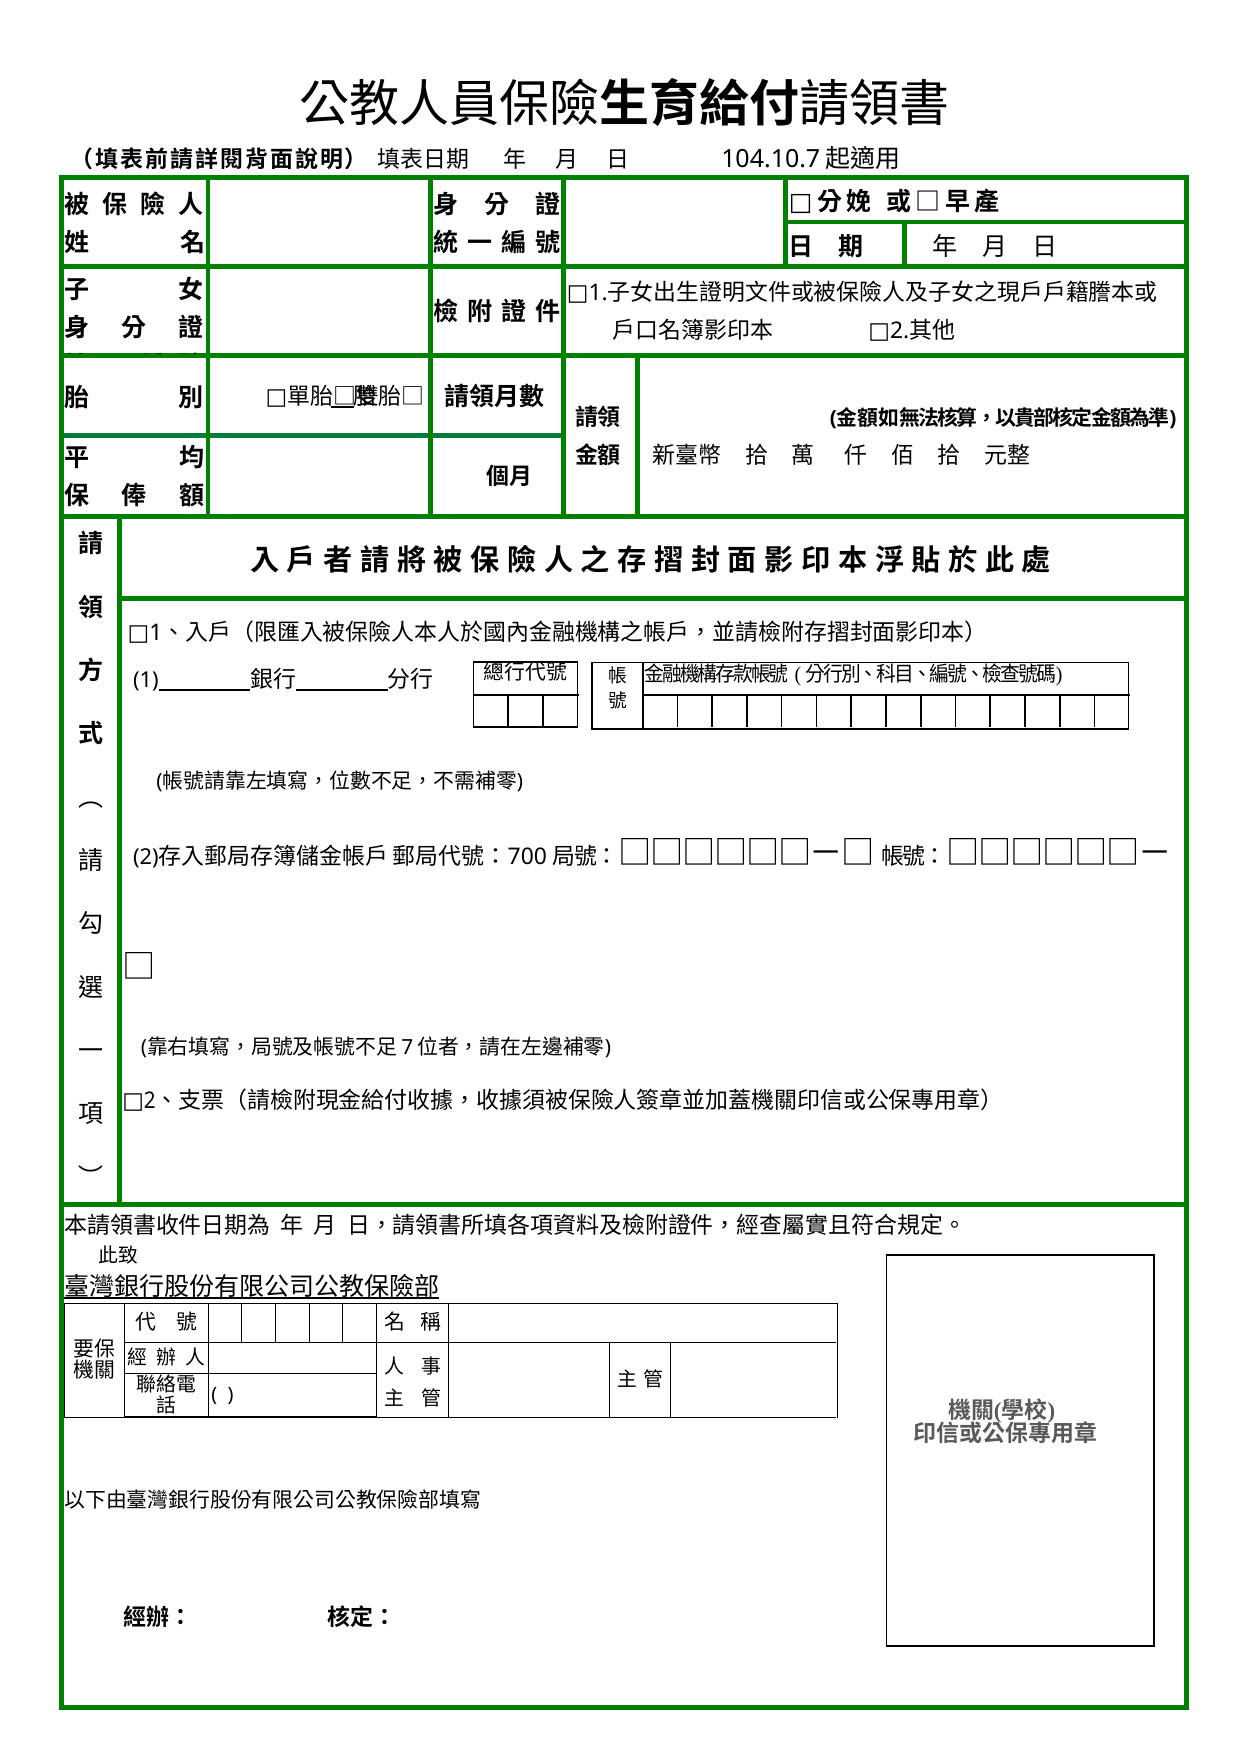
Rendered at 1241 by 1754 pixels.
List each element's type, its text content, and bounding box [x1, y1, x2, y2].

table_cell 請領月數 [433, 358, 561, 433]
table_cell 胎別 [64, 358, 206, 433]
table_cell （填表前請詳閱背面說明） 填表日期 年 月 日 104.10.7起適用 [61, 137, 1187, 175]
table_cell [449, 1343, 609, 1416]
table_header [449, 1304, 837, 1342]
table_cell 請 領 方 式 （ 請 勾 選 一 項 ） [64, 519, 117, 1202]
table_cell □單胎□雙胎□ 胎 [210, 358, 428, 433]
table_cell 入 戶 者 請 將 被 保 險 人 之 存 摺 封 面 影 印 本 浮 貼 於 此 處 [122, 519, 1184, 596]
table_cell 年 月 日 [907, 224, 1184, 264]
table_header [209, 1304, 241, 1342]
table_cell [210, 438, 428, 514]
table_cell □1.子女出生證明文件或被保險人及子女之現戶戶籍謄本或戶口名簿影印本 □2.其他 [566, 269, 1184, 353]
table_cell 被 保 險 人 姓 名 [64, 180, 206, 264]
table_cell □1、入戶（限匯入被保險人本人於國內金融機構之帳戶，並請檢附存摺封面影印本） (1) 銀行 分行 (帳號請靠左填寫，位數不足，不需補零) (2)存入郵局存簿儲金帳戶 郵局代號：700 局號：□□□□□□－□ 帳號：□□□□□□－□ (靠右填寫，局號及帳號不足7位者，請在左邊補零) □2、支票（請檢附現金給付收據，收據須被保險人簽章並加蓋機關印信或公保專用章） 被保險人簽名或蓋章： [122, 601, 1184, 1202]
table_cell □分娩 或□早產 [788, 180, 1184, 219]
table_cell 請領 金額 [566, 358, 635, 514]
table_cell [566, 180, 783, 264]
table_header 代號 [125, 1304, 208, 1342]
table_cell (金額如無法核算，以貴部核定金額為準) 新臺幣 拾 萬 仟 佰 拾 元整 [640, 358, 1184, 514]
table_cell [209, 1343, 376, 1373]
table_header [310, 1304, 342, 1342]
table_cell [671, 1342, 837, 1416]
table_cell [210, 180, 428, 264]
table_header 公教人員保險生育給付請領書 [61, 61, 1187, 137]
table_cell 聯絡電話 [125, 1374, 208, 1416]
table_header 要保 機關 [65, 1304, 124, 1416]
table_header [276, 1304, 309, 1342]
table_cell 主管 [610, 1343, 670, 1416]
table_cell 檢附證件 [433, 269, 561, 353]
table_cell 身 分 證 統一編號 [433, 180, 561, 264]
table_cell ( ) [209, 1374, 376, 1416]
table_cell 以下由臺灣銀行股份有限公司公教保險部填寫 經辦： 核定： [64, 1484, 1184, 1705]
table_cell 個月 [433, 438, 561, 514]
table_cell 子女 身分證 統一編號 [64, 269, 206, 353]
table_cell 本請領書收件日期為 年 月 日，請領書所填各項資料及檢附證件，經查屬實且符合規定。 此致 臺灣銀行股份有限公司公教保險部 [64, 1207, 1184, 1484]
table_cell 經辦人 [125, 1343, 208, 1373]
table_cell 人事 主管 [377, 1343, 448, 1416]
table_header [242, 1304, 275, 1342]
table_header [343, 1304, 376, 1342]
table_header 名稱 [377, 1304, 448, 1342]
table_cell 本請領書收件日期為 年 月 日，請領書所填各項資料及檢附證件，經查屬實且符合規定。 此致 臺灣銀行股份有限公司公教保險部 [887, 1256, 1153, 1645]
table_cell 平均 保俸額 [64, 438, 206, 514]
table_cell [210, 269, 428, 353]
table_cell 日 期 [788, 224, 902, 264]
